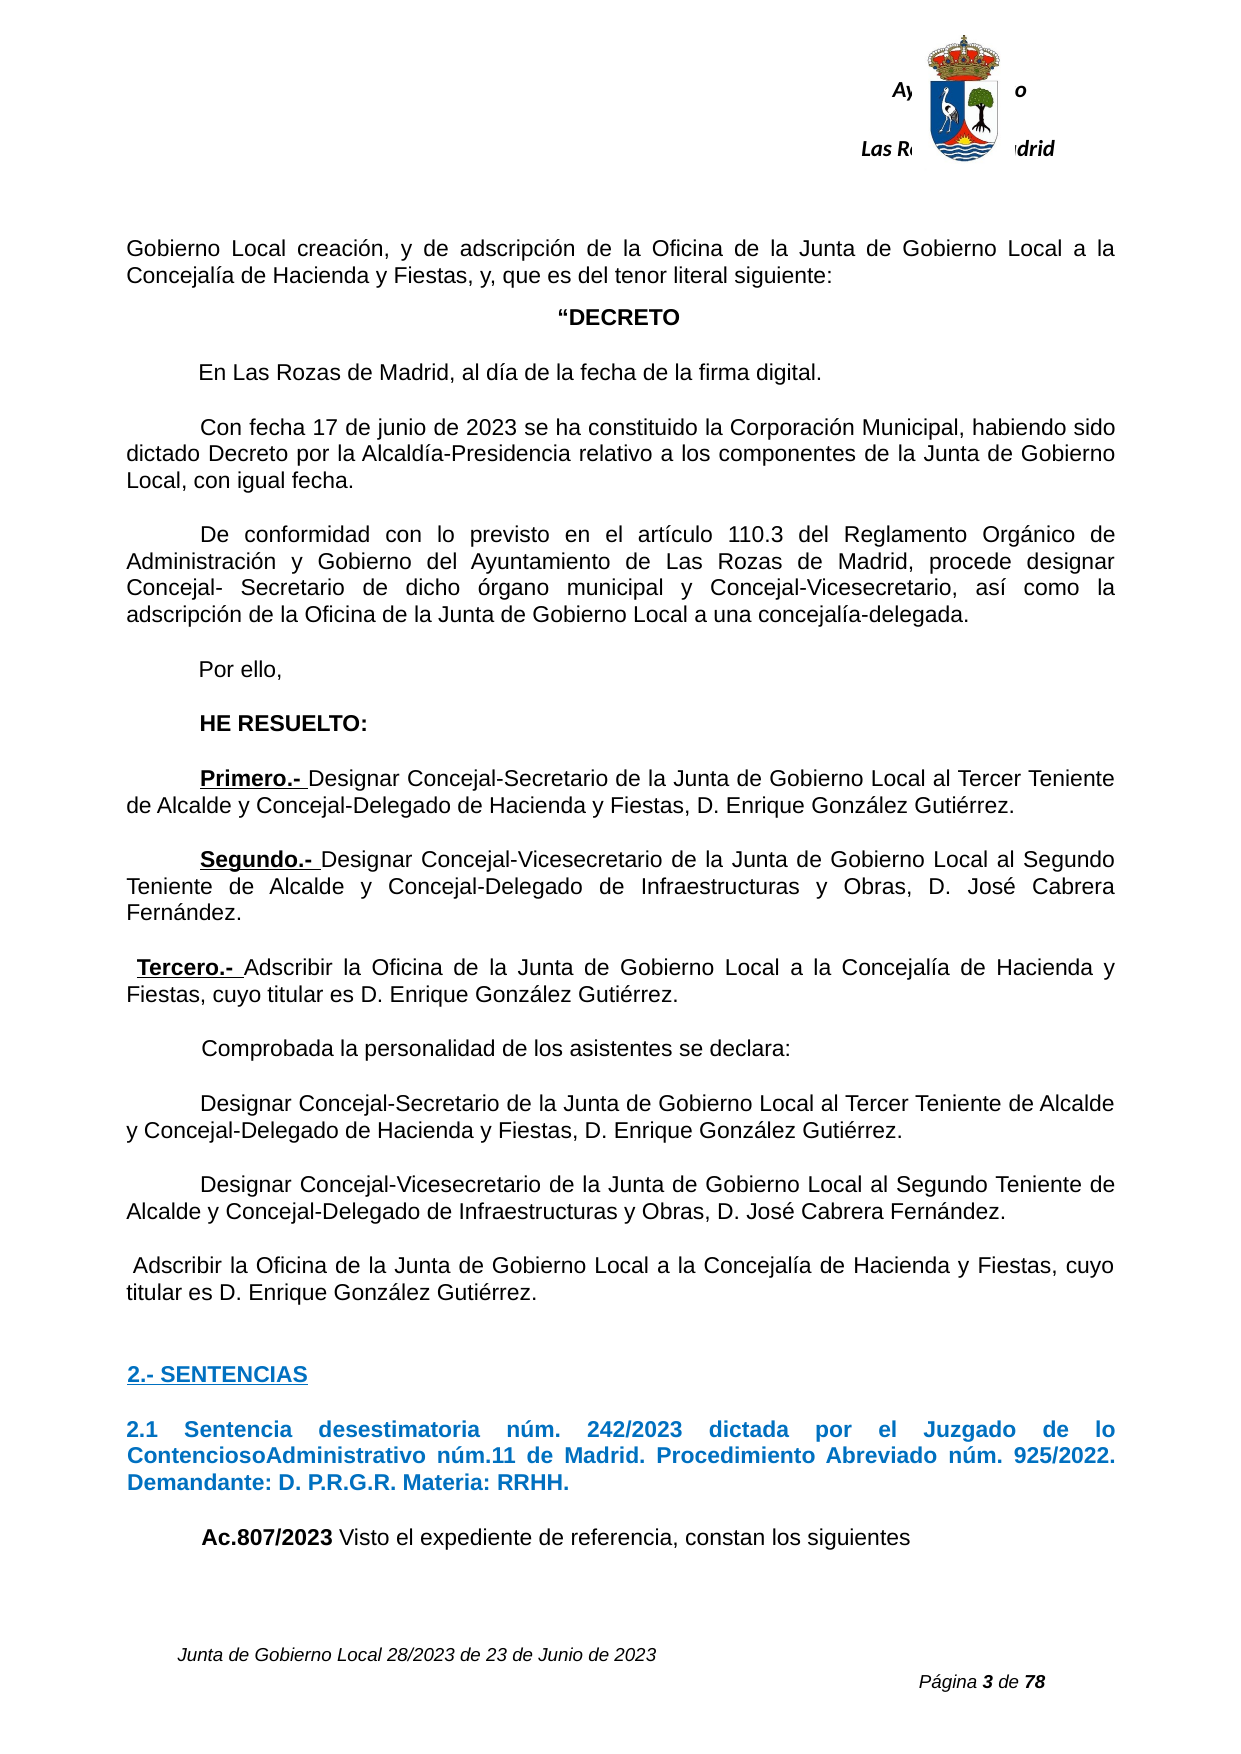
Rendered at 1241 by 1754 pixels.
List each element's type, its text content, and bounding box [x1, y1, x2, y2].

text Segundo.- Designar Concejal-Vicesecretario de la Junta de Gobierno Local al Segundo Teniente de Alcalde y Concejal-Delegado de Infraestructuras y Obras, D. José Cabrera Fernández. [126, 846, 1116, 926]
subtitle “DECRETO [172, 304, 1071, 330]
text En Las Rozas de Madrid, al día de la fecha de la firma digital. [126, 359, 1161, 385]
text Ac.807/2023 Visto el expediente de referencia, constan los siguientes [201, 1524, 1116, 1550]
subtitle 2.- SENTENCIAS [127, 1361, 1117, 1388]
text Por ello, [126, 656, 1161, 682]
text Designar Concejal-Vicesecretario de la Junta de Gobierno Local al Segundo Teniente de Alcalde y Concejal-Delegado de Infraestructuras y Obras, D. José Cabrera Fernández. [126, 1171, 1116, 1224]
text Primero.- Designar Concejal-Secretario de la Junta de Gobierno Local al Tercer Teniente de Alcalde y Concejal-Delegado de Hacienda y Fiestas, D. Enrique González Gutiérrez. [126, 765, 1116, 818]
text Designar Concejal-Secretario de la Junta de Gobierno Local al Tercer Teniente de Alcalde y Concejal-Delegado de Hacienda y Fiestas, D. Enrique González Gutiérrez. [126, 1090, 1116, 1143]
text De conformidad con lo previsto en el artículo 110.3 del Reglamento Orgánico de Administración y Gobierno del Ayuntamiento de Las Rozas de Madrid, procede designar Concejal- Secretario de dicho órgano municipal y Concejal-Vicesecretario, así como la adscripción de la Oficina de la Junta de Gobierno Local a una concejalía-delegada. [126, 521, 1116, 627]
text Adscribir la Oficina de la Junta de Gobierno Local a la Concejalía de Hacienda y Fiestas, cuyo titular es D. Enrique González Gutiérrez. [126, 1252, 1116, 1305]
text HE RESUELTO: [126, 710, 1161, 737]
text Tercero.- Adscribir la Oficina de la Junta de Gobierno Local a la Concejalía de Hacienda y Fiestas, cuyo titular es D. Enrique González Gutiérrez. [126, 954, 1116, 1007]
text Con fecha 17 de junio de 2023 se ha constituido la Corporación Municipal, habiendo sido dictado Decreto por la Alcaldía-Presidencia relativo a los componentes de la Junta de Gobierno Local, con igual fecha. [126, 413, 1116, 493]
text Gobierno Local creación, y de adscripción de la Oficina de la Junta de Gobierno Local a la Concejalía de Hacienda y Fiestas, y, que es del tenor literal siguiente: [126, 235, 1116, 288]
text Comprobada la personalidad de los asistentes se declara: [201, 1035, 1116, 1062]
text 2.1 Sentencia desestimatoria núm. 242/2023 dictada por el Juzgado de lo ContenciosoAdministrativo núm.11 de Madrid. Procedimiento Abreviado núm. 925/2022. Demandante: D. P.R.G.R. Materia: RRHH. [126, 1416, 1116, 1495]
